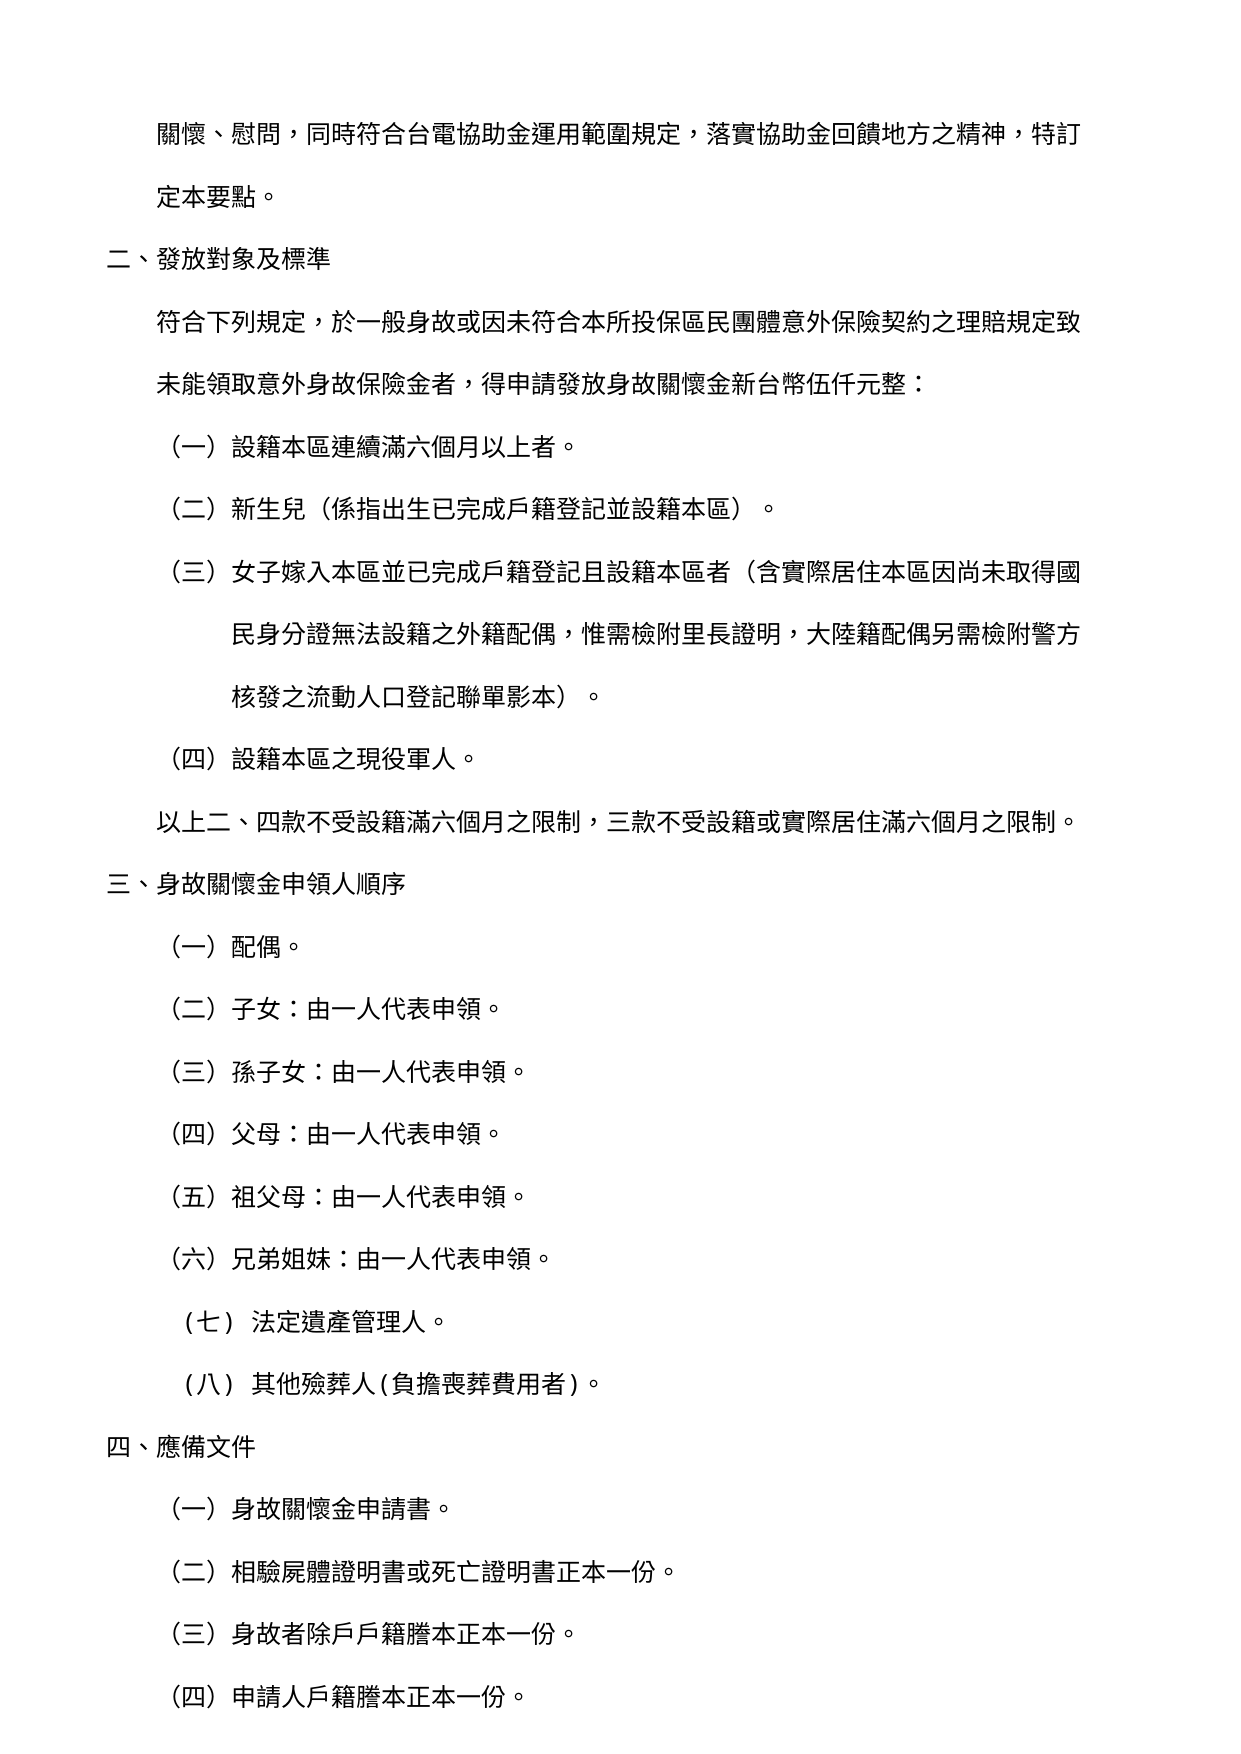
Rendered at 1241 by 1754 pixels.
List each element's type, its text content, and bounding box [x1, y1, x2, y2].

text （一）配偶。 [106, 903, 1152, 966]
text （三）身故者除戶戶籍謄本正本一份。 [106, 1591, 1152, 1653]
text 以上二、四款不受設籍滿六個月之限制，三款不受設籍或實際居住滿六個月之限制。 [106, 778, 1139, 841]
text 民身分證無法設籍之外籍配偶，惟需檢附里長證明，大陸籍配偶另需檢附警方 [106, 591, 1152, 653]
text 核發之流動人口登記聯單影本）。 [106, 653, 1152, 716]
text （四）設籍本區之現役軍人。 [106, 716, 1152, 778]
text （四）申請人戶籍謄本正本一份。 [106, 1653, 1152, 1716]
text （二）相驗屍體證明書或死亡證明書正本一份。 [106, 1528, 1152, 1591]
text （六）兄弟姐妹：由一人代表申領。 [106, 1216, 1152, 1278]
text （三）孫子女：由一人代表申領。 [106, 1028, 1152, 1091]
text （二）新生兒（係指出生已完成戶籍登記並設籍本區）。 [106, 466, 1152, 528]
text 定本要點。 [106, 153, 1152, 216]
text 四、應備文件 [106, 1403, 1152, 1466]
text 未能領取意外身故保險金者，得申請發放身故關懷金新台幣伍仟元整： [106, 341, 1152, 403]
text （四）父母：由一人代表申領。 [106, 1091, 1152, 1153]
text （一）身故關懷金申請書。 [106, 1466, 1152, 1528]
text 符合下列規定，於一般身故或因未符合本所投保區民團體意外保險契約之理賠規定致 [106, 278, 1152, 341]
text 關懷、慰問，同時符合台電協助金運用範圍規定，落實協助金回饋地方之精神，特訂 [106, 91, 1152, 153]
text (七) 法定遺產管理人。 [106, 1278, 1152, 1341]
text 二、發放對象及標準 [106, 216, 1152, 278]
text （一）設籍本區連續滿六個月以上者。 [106, 403, 1152, 466]
text （五）祖父母：由一人代表申領。 [106, 1153, 1152, 1216]
text （三）女子嫁入本區並已完成戶籍登記且設籍本區者（含實際居住本區因尚未取得國 [106, 528, 1152, 591]
text (八) 其他殮葬人(負擔喪葬費用者)。 [106, 1341, 1152, 1403]
text 三、身故關懷金申領人順序 [106, 841, 1152, 903]
text （二）子女：由一人代表申領。 [106, 966, 1152, 1028]
